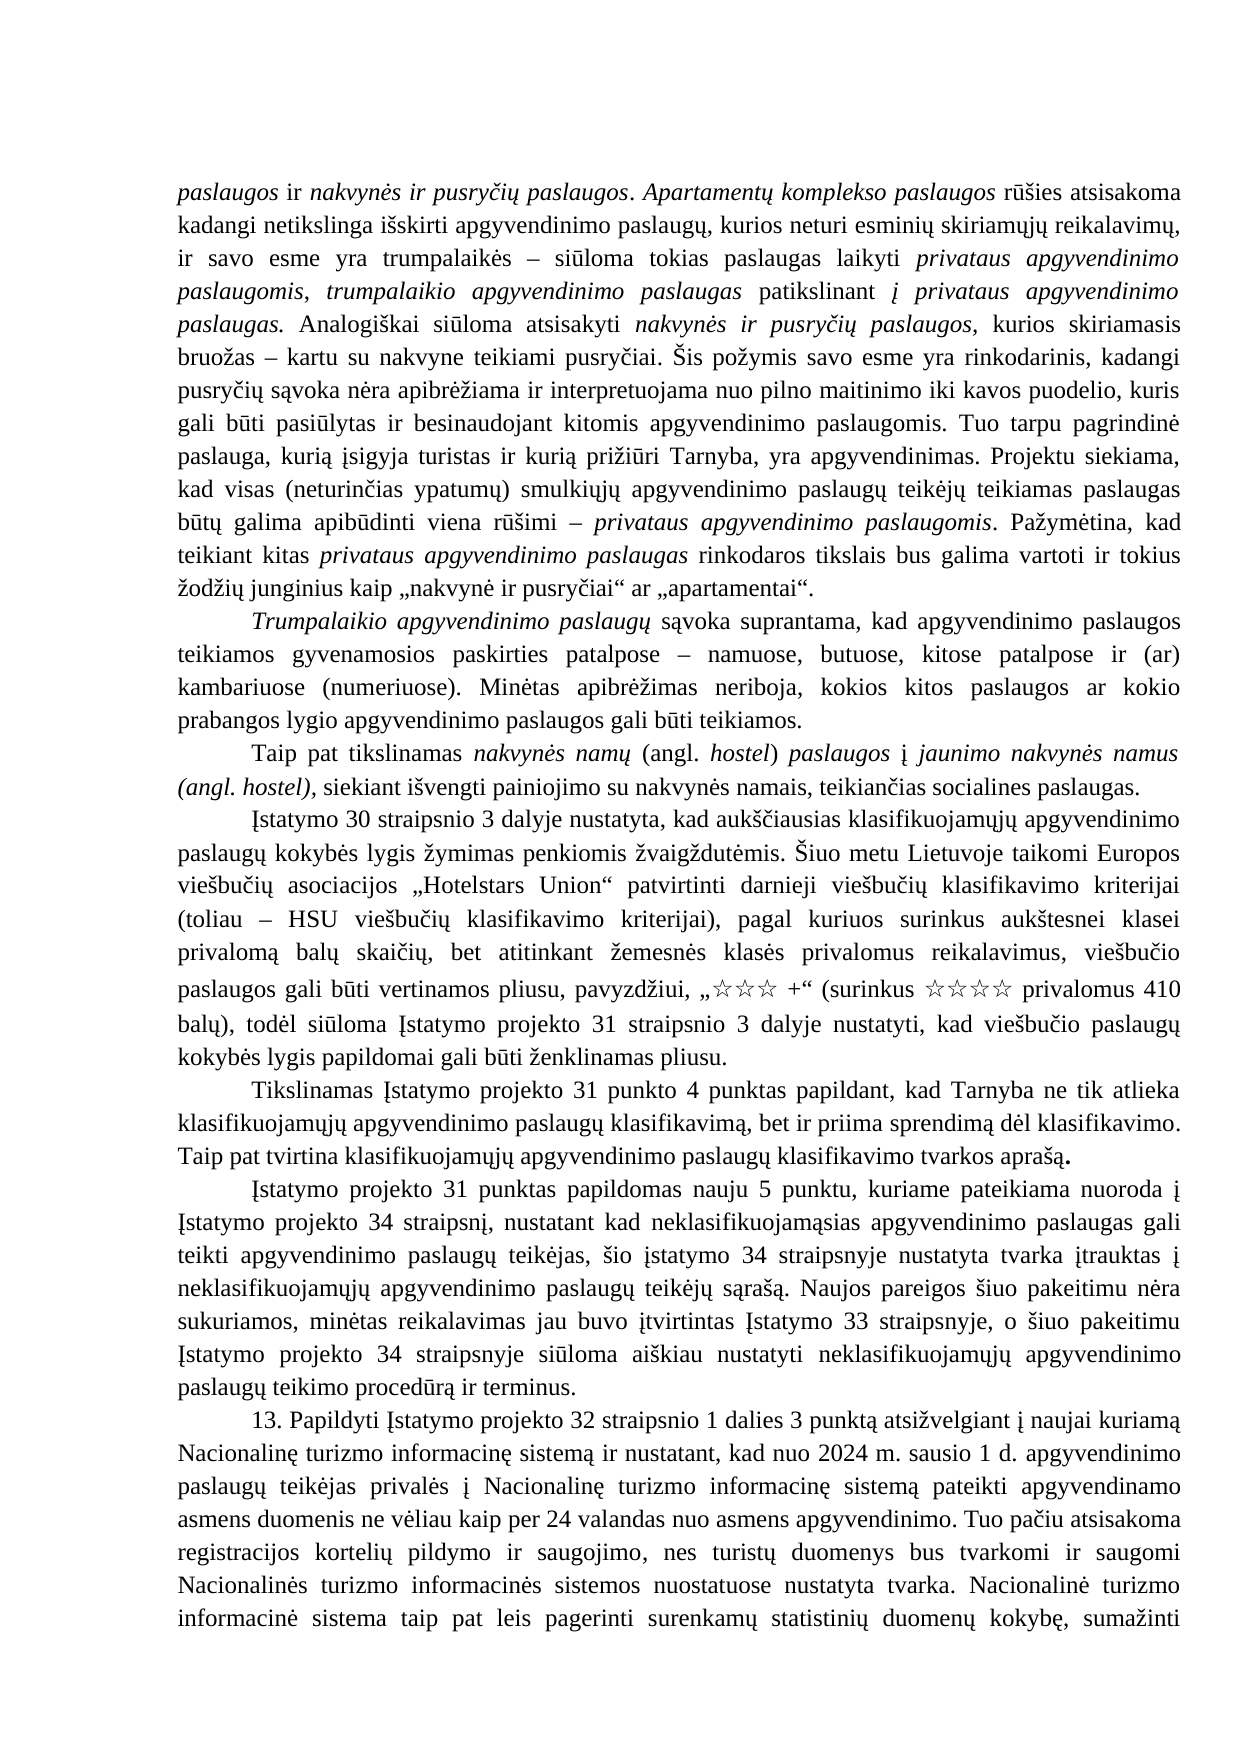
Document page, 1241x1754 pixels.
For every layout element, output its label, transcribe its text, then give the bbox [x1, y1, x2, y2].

text Tikslinamas Įstatymo projekto 31 punkto 4 punktas papildant, kad Tarnyba ne tik atlieka klasifikuojamųjų apgyvendinimo paslaugų klasifikavimą, bet ir priima sprendimą dėl klasifikavimo. Taip pat tvirtina klasifikuojamųjų apgyvendinimo paslaugų klasifikavimo tvarkos aprašą. [177, 1075, 1181, 1170]
text Taip pat tikslinamas nakvynės namų (angl. hostel) paslaugos į jaunimo nakvynės namus (angl. hostel), siekiant išvengti painiojimo su nakvynės namais, teikiančias socialines paslaugas. [177, 738, 1181, 800]
text 13. Papildyti Įstatymo projekto 32 straipsnio 1 dalies 3 punktą atsižvelgiant į naujai kuriamą Nacionalinę turizmo informacinę sistemą ir nustatant, kad nuo 2024 m. sausio 1 d. apgyvendinimo paslaugų teikėjas privalės į Nacionalinę turizmo informacinę sistemą pateikti apgyvendinamo asmens duomenis ne vėliau kaip per 24 valandas nuo asmens apgyvendinimo. Tuo pačiu atsisakoma registracijos kortelių pildymo ir saugojimo, nes turistų duomenys bus tvarkomi ir saugomi Nacionalinės turizmo informacinės sistemos nuostatuose nustatyta tvarka. Nacionalinė turizmo informacinė sistema taip pat leis pagerinti surenkamų statistinių duomenų kokybę, sumažinti [177, 1405, 1181, 1632]
text Trumpalaikio apgyvendinimo paslaugų sąvoka suprantama, kad apgyvendinimo paslaugos teikiamos gyvenamosios paskirties patalpose – namuose, butuose, kitose patalpose ir (ar) kambariuose (numeriuose). Minėtas apibrėžimas neriboja, kokios kitos paslaugos ar kokio prabangos lygio apgyvendinimo paslaugos gali būti teikiamos. [177, 606, 1181, 734]
text paslaugos ir nakvynės ir pusryčių paslaugos. Apartamentų komplekso paslaugos rūšies atsisakoma kadangi netikslinga išskirti apgyvendinimo paslaugų, kurios neturi esminių skiriamųjų reikalavimų, ir savo esme yra trumpalaikės – siūloma tokias paslaugas laikyti privataus apgyvendinimo paslaugomis, trumpalaikio apgyvendinimo paslaugas patikslinant į privataus apgyvendinimo paslaugas. Analogiškai siūloma atsisakyti nakvynės ir pusryčių paslaugos, kurios skiriamasis bruožas – kartu su nakvyne teikiami pusryčiai. Šis požymis savo esme yra rinkodarinis, kadangi pusryčių sąvoka nėra apibrėžiama ir interpretuojama nuo pilno maitinimo iki kavos puodelio, kuris gali būti pasiūlytas ir besinaudojant kitomis apgyvendinimo paslaugomis. Tuo tarpu pagrindinė paslauga, kurią įsigyja turistas ir kurią prižiūri Tarnyba, yra apgyvendinimas. Projektu siekiama, kad visas (neturinčias ypatumų) smulkiųjų apgyvendinimo paslaugų teikėjų teikiamas paslaugas būtų galima apibūdinti viena rūšimi – privataus apgyvendinimo paslaugomis. Pažymėtina, kad teikiant kitas privataus apgyvendinimo paslaugas rinkodaros tikslais bus galima vartoti ir tokius žodžių junginius kaip „nakvynė ir pusryčiai“ ar „apartamentai“. [177, 177, 1181, 602]
text Įstatymo projekto 31 punktas papildomas nauju 5 punktu, kuriame pateikiama nuoroda į Įstatymo projekto 34 straipsnį, nustatant kad neklasifikuojamąsias apgyvendinimo paslaugas gali teikti apgyvendinimo paslaugų teikėjas, šio įstatymo 34 straipsnyje nustatyta tvarka įtrauktas į neklasifikuojamųjų apgyvendinimo paslaugų teikėjų sąrašą. Naujos pareigos šiuo pakeitimu nėra sukuriamos, minėtas reikalavimas jau buvo įtvirtintas Įstatymo 33 straipsnyje, o šiuo pakeitimu Įstatymo projekto 34 straipsnyje siūloma aiškiau nustatyti neklasifikuojamųjų apgyvendinimo paslaugų teikimo procedūrą ir terminus. [177, 1174, 1181, 1401]
text Įstatymo 30 straipsnio 3 dalyje nustatyta, kad aukščiausias klasifikuojamųjų apgyvendinimo paslaugų kokybės lygis žymimas penkiomis žvaigždutėmis. Šiuo metu Lietuvoje taikomi Europos viešbučių asociacijos „Hotelstars Union“ patvirtinti darnieji viešbučių klasifikavimo kriterijai (toliau – HSU viešbučių klasifikavimo kriterijai), pagal kuriuos surinkus aukštesnei klasei privalomą balų skaičių, bet atitinkant žemesnės klasės privalomus reikalavimus, viešbučio paslaugos gali būti vertinamos pliusu, pavyzdžiui, „☆☆☆ +“ (surinkus ☆☆☆☆ privalomus 410 balų), todėl siūloma Įstatymo projekto 31 straipsnio 3 dalyje nustatyti, kad viešbučio paslaugų kokybės lygis papildomai gali būti ženklinamas pliusu. [177, 804, 1181, 1071]
